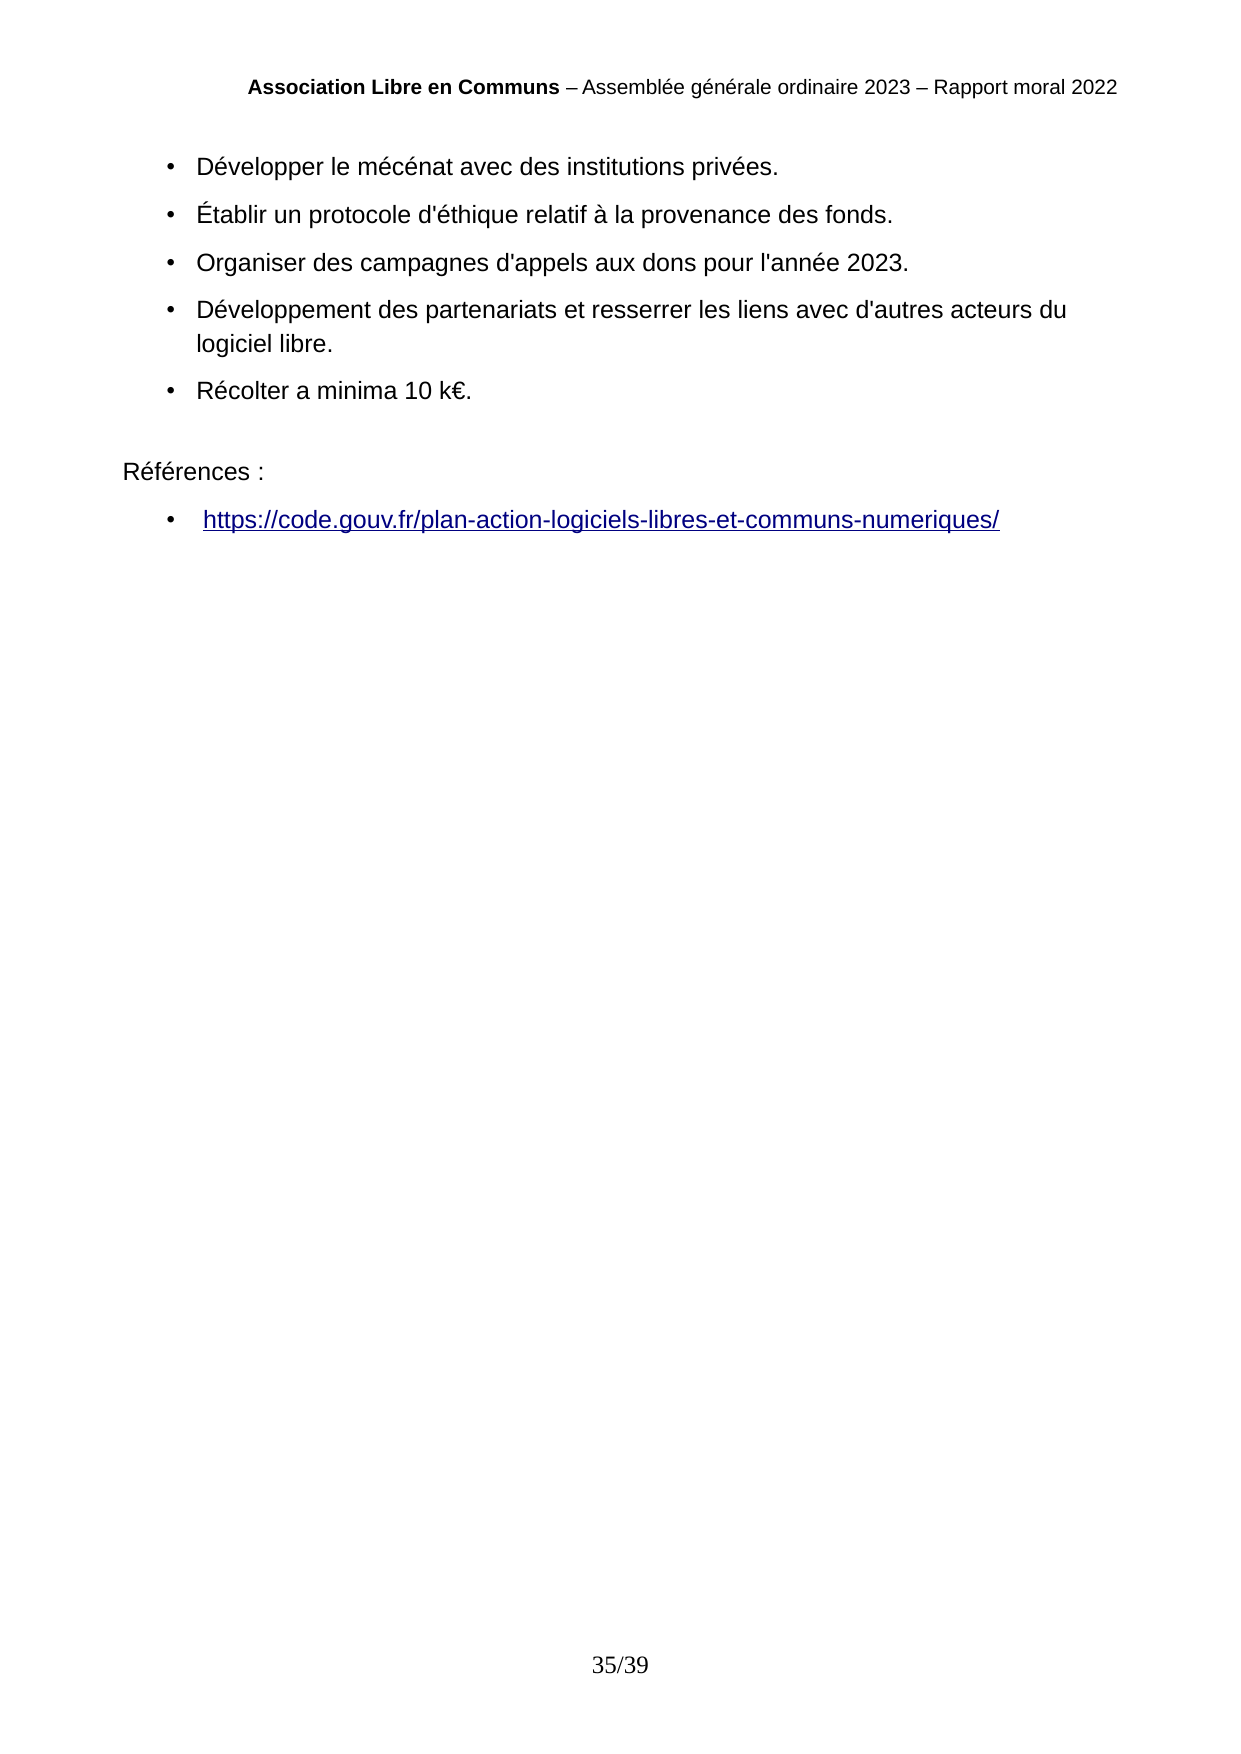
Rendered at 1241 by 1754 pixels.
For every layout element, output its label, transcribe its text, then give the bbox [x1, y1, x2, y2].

list Développer le mécénat avec des institutions privées. [166, 152, 1118, 181]
list Récolter a minima 10 k€. [166, 376, 1118, 405]
list Établir un protocole d'éthique relatif à la provenance des fonds. [166, 200, 1118, 229]
list Développement des partenariats et resserrer les liens avec d'autres acteurs du logiciel libre. [166, 296, 1118, 357]
text Références : [122, 424, 1118, 486]
list Organiser des campagnes d'appels aux dons pour l'année 2023. [166, 248, 1118, 277]
list https://code.gouv.fr/plan-action-logiciels-libres-et-communs-numeriques/ [166, 504, 1118, 533]
